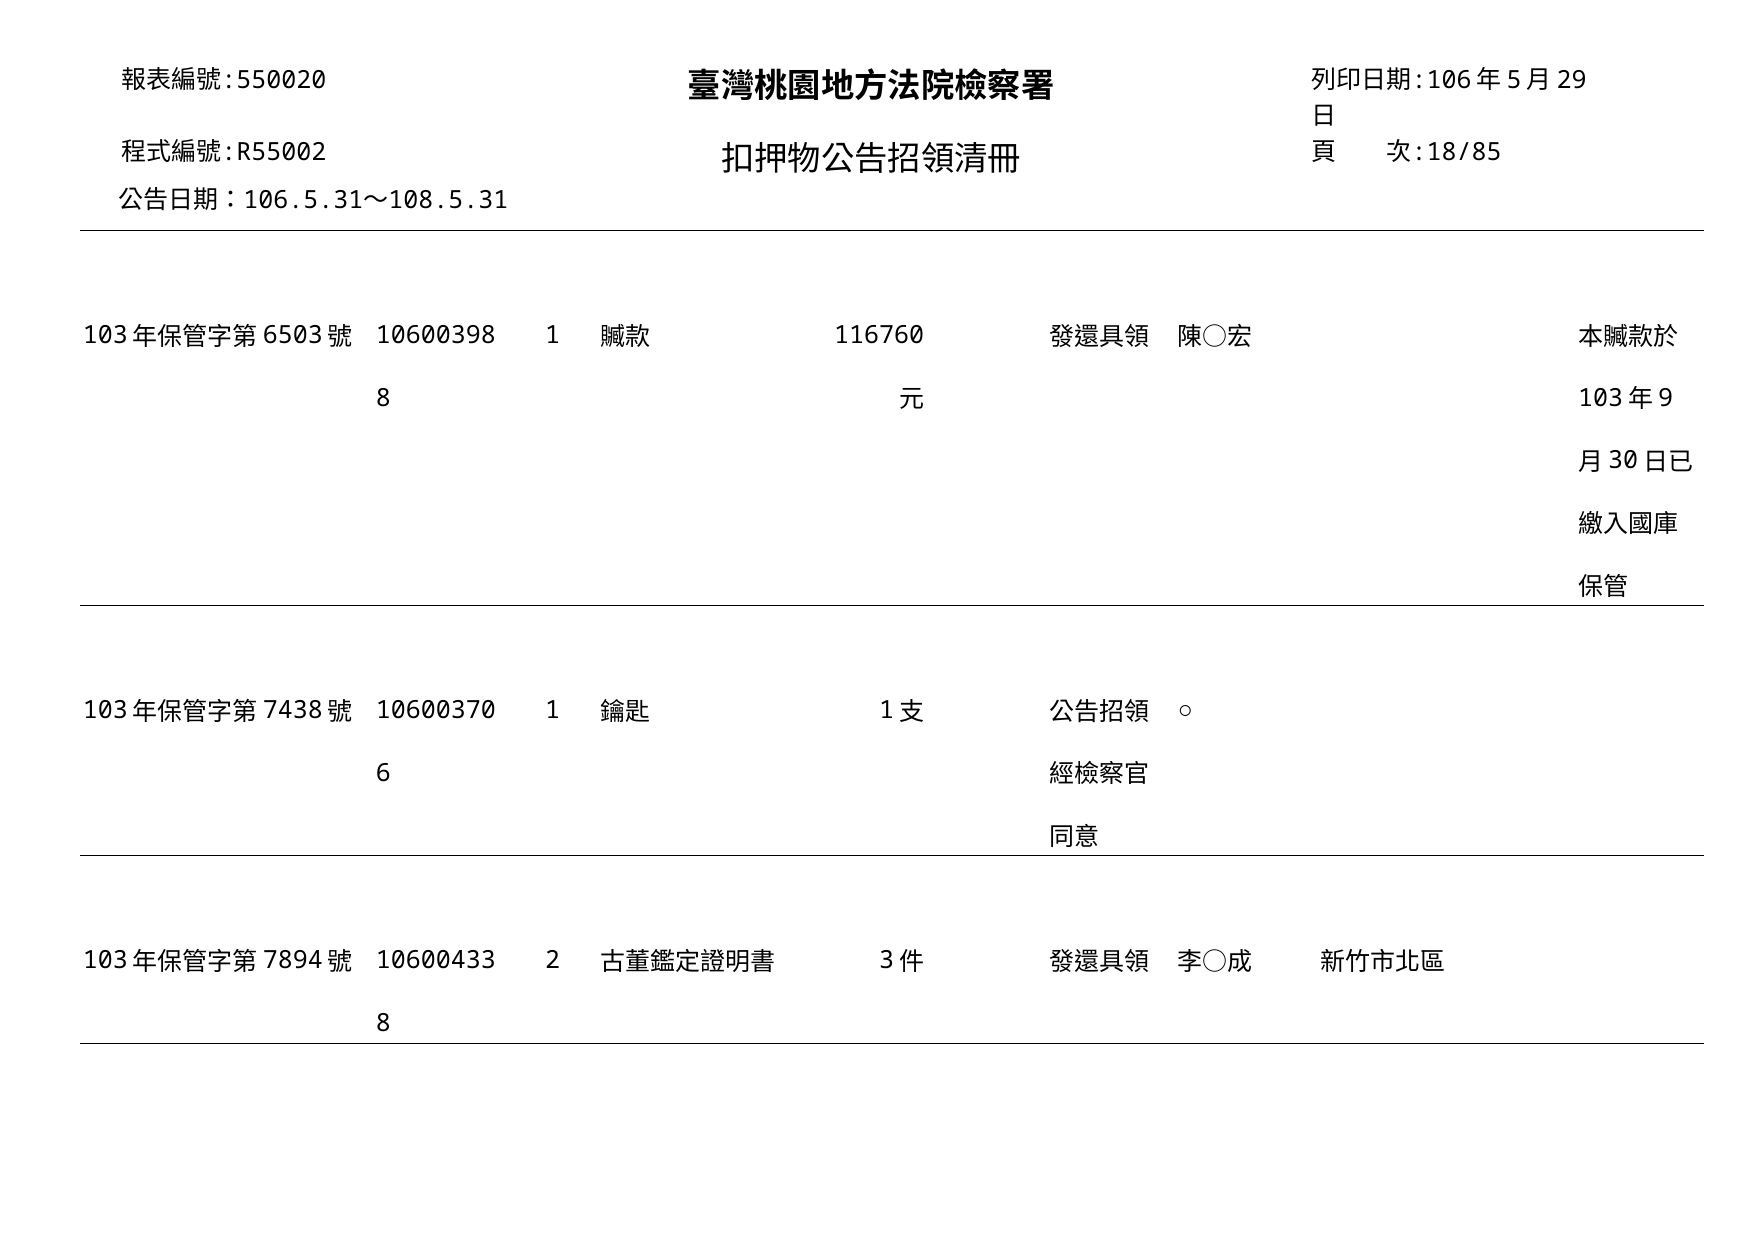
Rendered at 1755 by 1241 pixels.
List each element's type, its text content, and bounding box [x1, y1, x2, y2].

table_cell 發還具領 [1046, 856, 1175, 1042]
table_cell 本贓款於103年9月30日已繳入國庫保管 [1575, 231, 1704, 605]
table_cell 公告招領經檢察官同意 [1046, 606, 1175, 855]
table_cell 103年保管字第6503號 [80, 231, 373, 605]
table_cell [1317, 606, 1575, 855]
table_cell 1支 [808, 606, 927, 855]
table_cell 鑰匙 [597, 606, 807, 855]
table_cell [1575, 606, 1704, 855]
table_cell 103年保管字第7894號 [80, 856, 373, 1042]
table_cell ○ [1175, 606, 1317, 855]
table_cell 116760元 [808, 231, 927, 605]
table_cell 2 [507, 856, 597, 1042]
table_cell 1 [507, 606, 597, 855]
table_cell 1 [507, 231, 597, 605]
table_cell 3件 [808, 856, 927, 1042]
table_cell 古董鑑定證明書 [597, 856, 807, 1042]
table_cell 新竹市北區 [1317, 856, 1575, 1042]
table_cell 發還具領 [1046, 231, 1175, 605]
table_cell [927, 856, 1046, 1042]
table_cell [1317, 231, 1575, 605]
table_cell 贓款 [597, 231, 807, 605]
table_cell [927, 231, 1046, 605]
table_cell 李○成 [1175, 856, 1317, 1042]
table_cell 106003988 [373, 231, 507, 605]
table_cell [1575, 856, 1704, 1042]
table_cell [927, 606, 1046, 855]
table_cell 106004338 [373, 856, 507, 1042]
table_cell 陳○宏 [1175, 231, 1317, 605]
table_cell 106003706 [373, 606, 507, 855]
table_cell 103年保管字第7438號 [80, 606, 373, 855]
